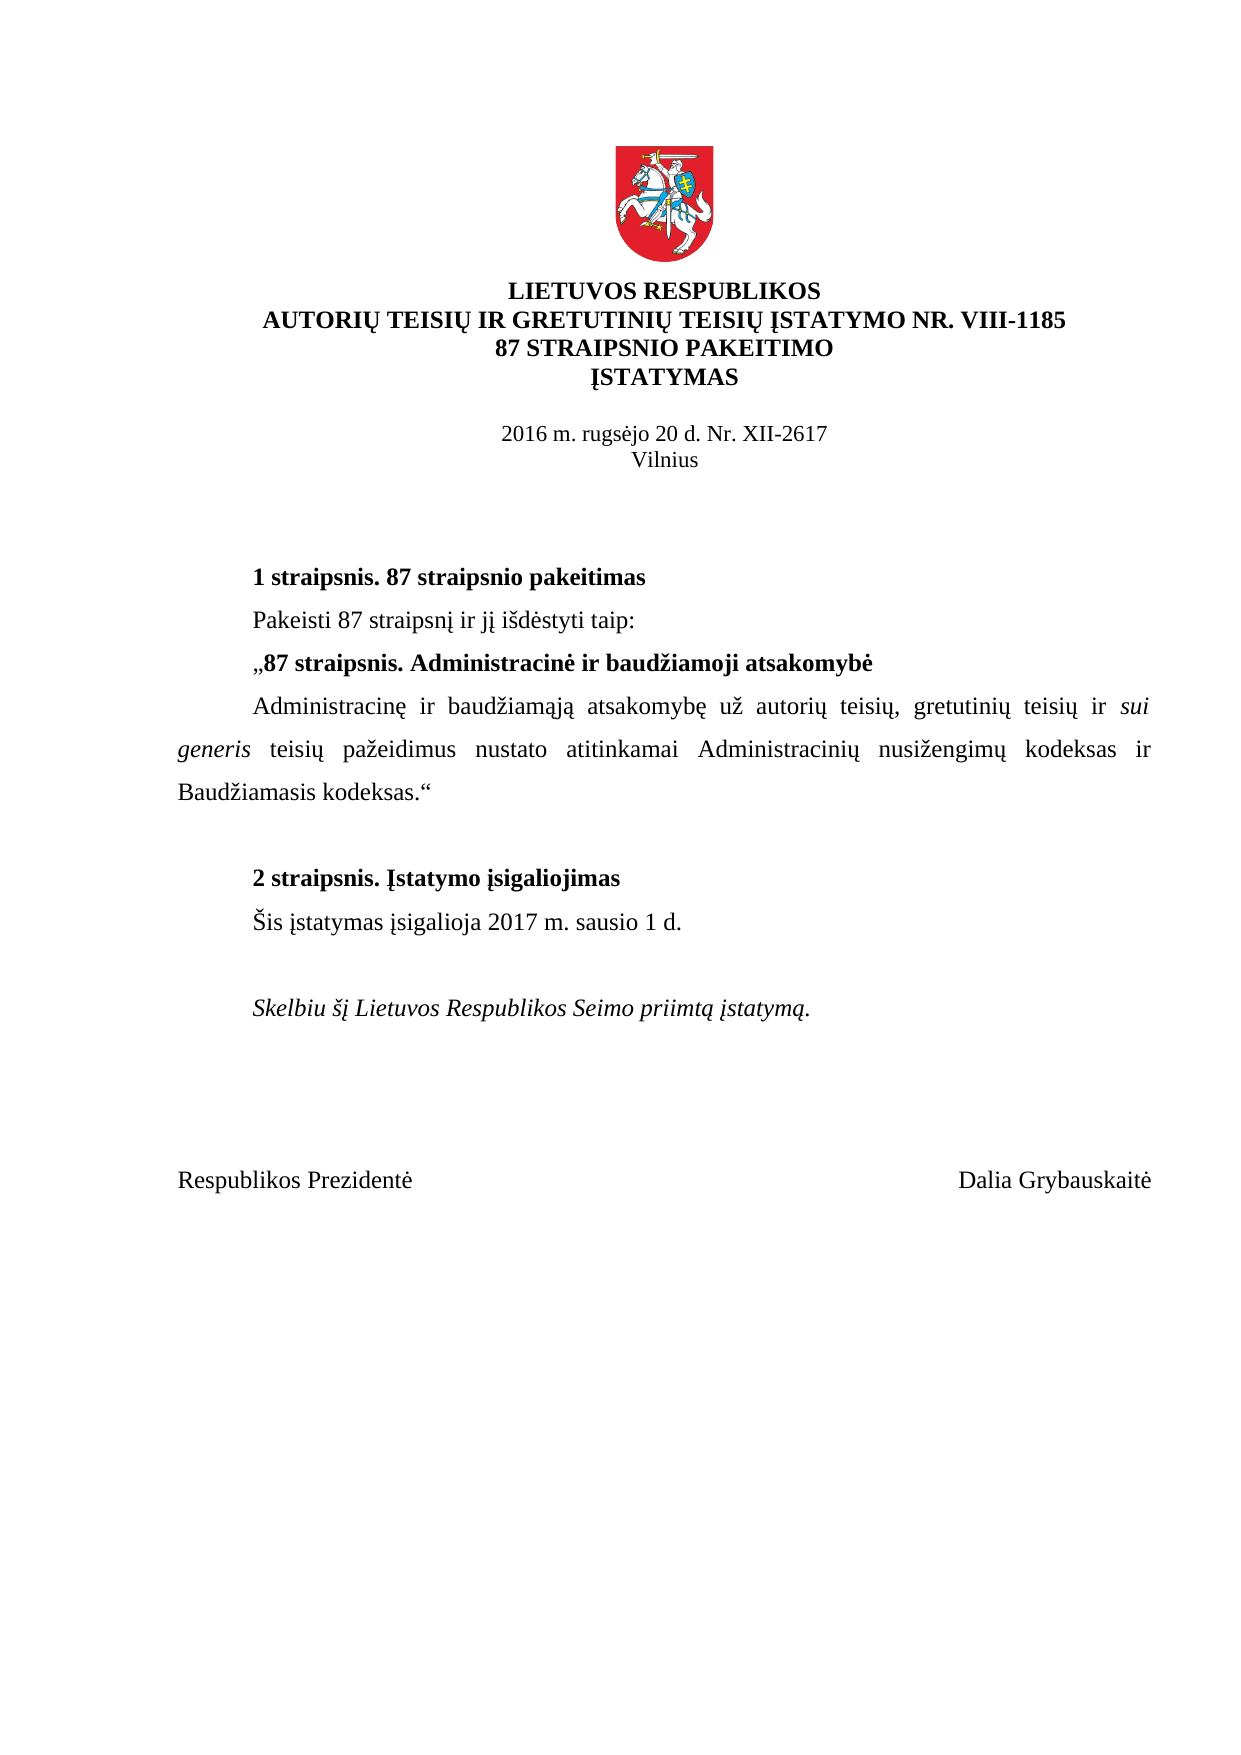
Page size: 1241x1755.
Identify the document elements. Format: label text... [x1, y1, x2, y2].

text Respublikos Prezidentė Dalia Grybauskaitė [177, 1165, 1152, 1194]
text Skelbiu šį Lietuvos Respublikos Seimo priimtą įstatymą. [177, 993, 1152, 1022]
text 2 straipsnis. Įstatymo įsigaliojimas [177, 863, 1152, 892]
text LIETUVOS RESPUBLIKOS [177, 276, 1152, 305]
text ĮSTATYMAS [177, 362, 1152, 391]
text AUTORIŲ TEISIŲ IR GRETUTINIŲ TEISIŲ ĮSTATYMO NR. VIII-1185 87 STRAIPSNIO PAKEITIMO [177, 305, 1152, 362]
text Šis įstatymas įsigalioja 2017 m. sausio 1 d. [177, 907, 1152, 935]
text Vilnius [177, 446, 1152, 472]
text 1 straipsnis. 87 straipsnio pakeitimas [177, 562, 1152, 590]
text Administracinę ir baudžiamąją atsakomybę už autorių teisių, gretutinių teisių ir sui generis teisių pažeidimus nustato atitinkamai Administracinių nusižengimų kodeksas ir Baudžiamasis kodeksas.“ [177, 691, 1152, 806]
text „87 straipsnis. Administracinė ir baudžiamoji atsakomybė [177, 648, 1152, 677]
text Pakeisti 87 straipsnį ir jį išdėstyti taip: [177, 605, 1152, 633]
text 2016 m. rugsėjo 20 d. Nr. XII-2617 [177, 420, 1152, 446]
